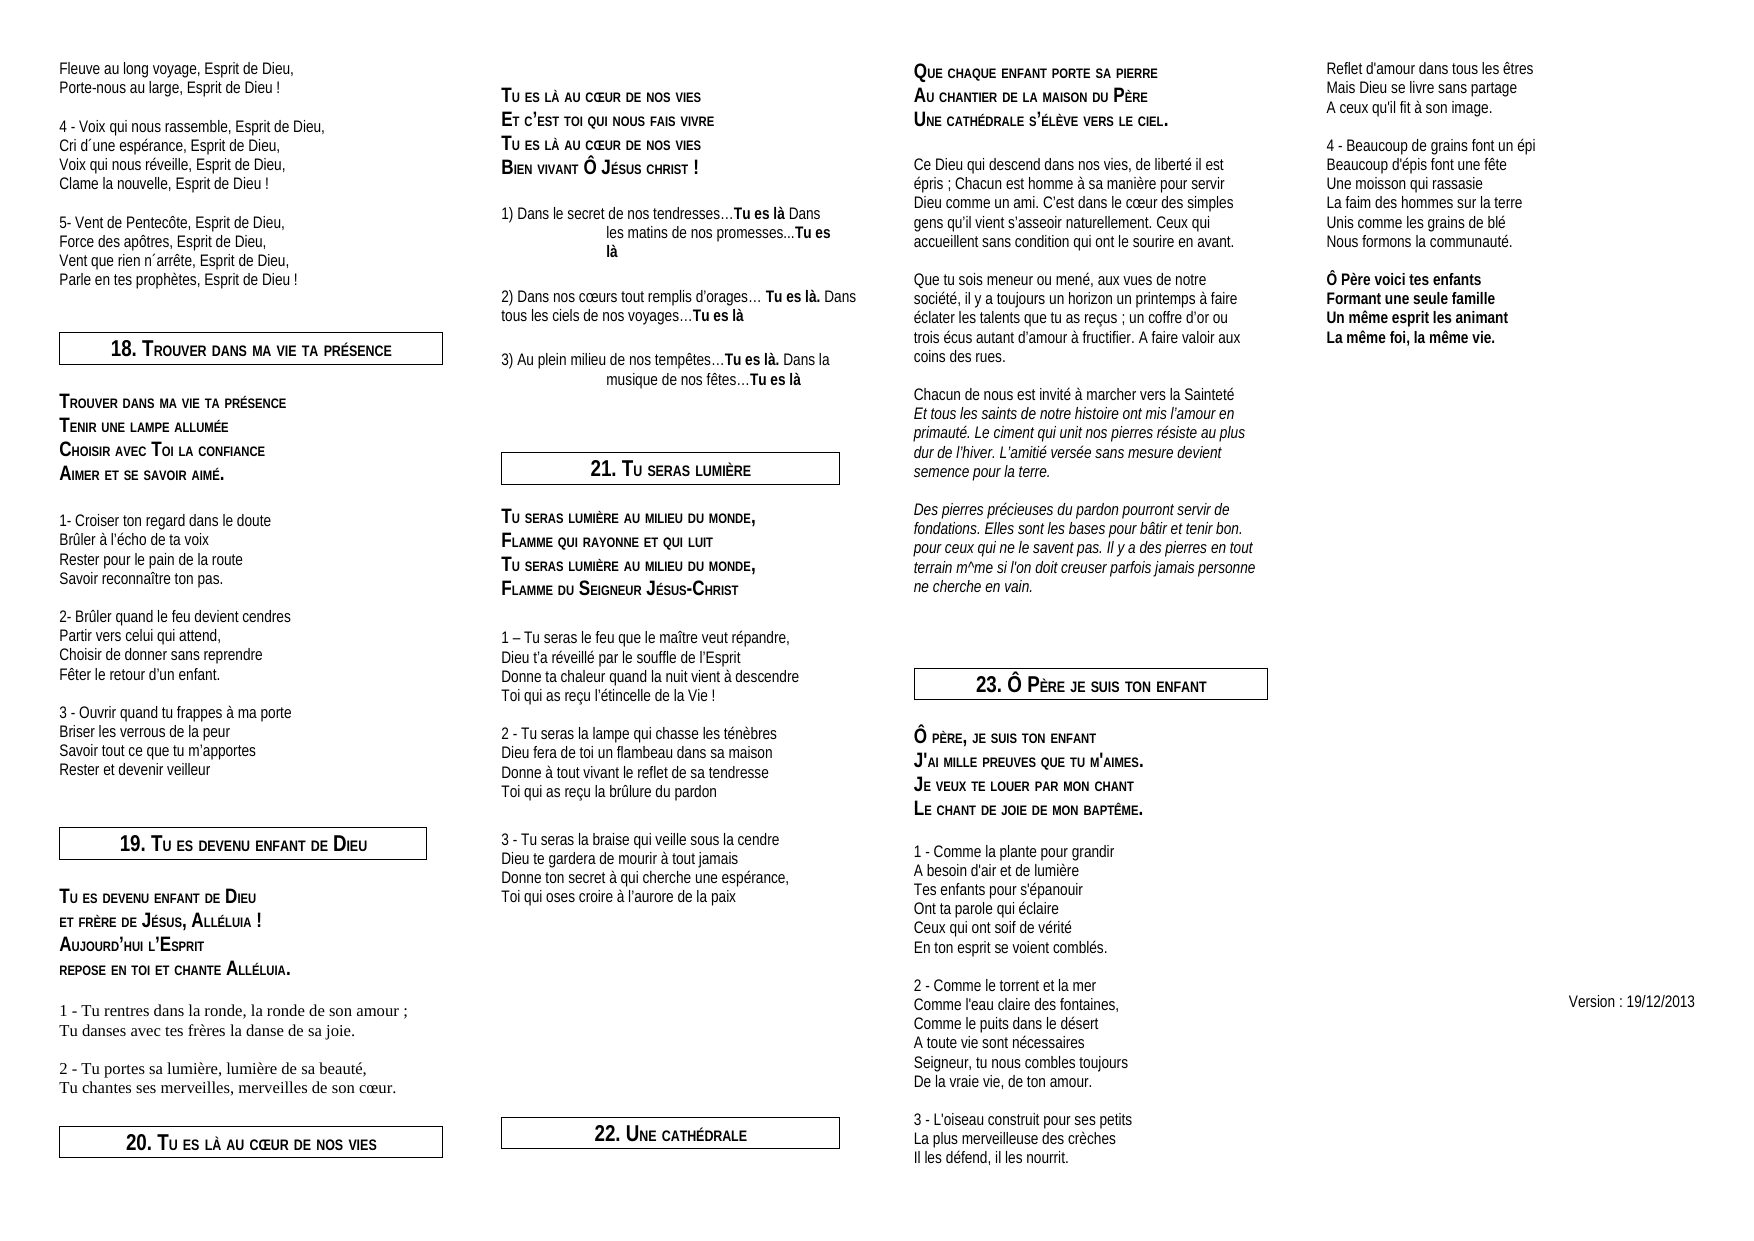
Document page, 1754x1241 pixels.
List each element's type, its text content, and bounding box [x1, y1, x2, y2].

subtitle 1) Dans le secret de nos tendresses…Tu es là Dans les matins de nos promesses...Tu es là [501, 204, 840, 261]
text Des pierres précieuses du pardon pourront servir de fondations. Elles sont les bases pour bâtir et tenir bon. [914, 500, 1268, 538]
text 19. Tu es devenu enfant de Dieu [60, 828, 426, 859]
text Au chantier de la maison du Père [914, 83, 1253, 107]
text Tenir une lampe allumée [59, 413, 464, 437]
text 18. Trouver dans ma vie ta présence [60, 333, 442, 364]
text Et tous les saints de notre histoire ont mis l’amour en primauté. Le ciment qui unit nos pierres résiste au plus dur de l’hiver. L’amitié versée sans mesure devient semence pour la terre. [914, 404, 1268, 481]
text 3 - Ouvrir quand tu frappes à ma porte [59, 703, 428, 722]
text Tu es devenu enfant de Dieu [59, 884, 427, 908]
text Savoir reconnaître ton pas. [59, 568, 464, 588]
text Une cathédrale s’élève vers le ciel. [914, 107, 1253, 131]
text Version : 19/12/2013 [1326, 992, 1695, 1011]
text Choisir de donner sans reprendre [59, 645, 464, 664]
text Tu es là au cœur de nos vies [501, 83, 864, 107]
text 20. Tu es là au cœur de nos vies [60, 1127, 442, 1157]
text 3 - Tu seras la braise qui veille sous la cendre Dieu te gardera de mourir à tout jamais Donne ton secret à qui cherche une espérance, Toi qui oses croire à l’aurore de la paix [501, 829, 840, 906]
text pour ceux qui ne le savent pas. Il y a des pierres en tout terrain m^me si l'on doit creuser parfois jamais personne ne cherche en vain. [914, 538, 1268, 596]
text Reflet d'amour dans tous les êtres Mais Dieu se livre sans partage A ceux qu'il fit à son image. 4 - Beaucoup de grains font un épi Beaucoup d'épis font une fête Une moisson qui rassasie La faim des hommes sur la terre Unis comme les grains de blé Nous formons la communauté. Ô Père voici tes enfants Formant une seule famille Un même esprit les animant La même foi, la même vie. [1326, 59, 1711, 347]
text Tu es là au cœur de nos vies [501, 131, 864, 155]
text Ô père, je suis ton enfant J'ai mille preuves que tu m'aimes. Je veux te louer par mon chant Le chant de joie de mon baptême. [914, 724, 1268, 820]
text Ce Dieu qui descend dans nos vies, de liberté il est épris ; Chacun est homme à sa manière pour servir Dieu comme un ami. C’est dans le cœur des simples gens qu’il vient s’asseoir naturellement. Ceux qui accueillent sans condition qui ont le sourire en avant. [914, 155, 1253, 251]
text Bien vivant Ô Jésus christ ! [501, 155, 864, 179]
text 2- Brûler quand le feu devient cendres [59, 607, 464, 626]
text 2) Dans nos cœurs tout remplis d’orages… Tu es là. Dans tous les ciels de nos voyages…Tu es là [501, 287, 864, 325]
text Trouver dans ma vie ta présence [59, 389, 464, 413]
text 21. Tu seras lumière [502, 453, 839, 484]
text Fêter le retour d’un enfant. [59, 664, 464, 683]
text Choisir avec Toi la confiance [59, 437, 464, 461]
text Et c’est toi qui nous fais vivre [501, 107, 864, 131]
subtitle 22. Une cathédrale [502, 1118, 839, 1148]
text 2 - Tu portes sa lumière, lumière de sa beauté, Tu chantes ses merveilles, merveilles de son cœur. [59, 1039, 427, 1097]
subtitle 3) Au plein milieu de nos tempêtes…Tu es là. Dans la musique de nos fêtes…Tu es là [501, 350, 840, 388]
text et frère de Jésus, Alléluia ! Aujourd’hui l’Esprit [59, 908, 427, 956]
text Chacun de nous est invité à marcher vers la Sainteté [914, 385, 1253, 404]
text 1 - Comme la plante pour grandir A besoin d'air et de lumière Tes enfants pour s'épanouir Ont ta parole qui éclaire Ceux qui ont soif de vérité En ton esprit se voient comblés. 2 - Comme le torrent et la mer Comme l'eau claire des fontaines, Comme le puits dans le désert A toute vie sont nécessaires Seigneur, tu nous combles toujours De la vraie vie, de ton amour. [914, 842, 1268, 1110]
text Que chaque enfant porte sa pierre [914, 59, 1253, 83]
text 1- Croiser ton regard dans le doute [59, 511, 464, 530]
text Brûler à l’écho de ta voix [59, 530, 464, 549]
text 23. Ô Père je suis ton enfant [915, 669, 1267, 699]
text 3 - L'oiseau construit pour ses petits La plus merveilleuse des crèches Il les défend, il les nourrit. [914, 1110, 1268, 1167]
text Fleuve au long voyage, Esprit de Dieu, Porte-nous au large, Esprit de Dieu ! 4 - Voix qui nous rassemble, Esprit de Dieu, Cri d´une espérance, Esprit de Dieu, Voix qui nous réveille, Esprit de Dieu, Clame la nouvelle, Esprit de Dieu ! 5- Vent de Pentecôte, Esprit de Dieu, Force des apôtres, Esprit de Dieu, Vent que rien n´arrête, Esprit de Dieu, Parle en tes prophètes, Esprit de Dieu ! [59, 59, 427, 289]
text Rester pour le pain de la route [59, 549, 464, 568]
text repose en toi et chante Alléluia. 1 - Tu rentres dans la ronde, la ronde de son amour ; Tu danses avec tes frères la danse de sa joie. [59, 956, 427, 1039]
text Tu seras lumière au milieu du monde, Flamme qui rayonne et qui luit Tu seras lumière au milieu du monde, Flamme du Seigneur Jésus-Christ 1 – Tu seras le feu que le maître veut répandre, Dieu t’a réveillé par le souffle de l’Esprit Donne ta chaleur quand la nuit vient à descendre Toi qui as reçu l’étincelle de la Vie ! 2 - Tu seras la lampe qui chasse les ténèbres Dieu fera de toi un flambeau dans sa maison Donne à tout vivant le reflet de sa tendresse Toi qui as reçu la brûlure du pardon [501, 504, 840, 829]
text Que tu sois meneur ou mené, aux vues de notre société, il y a toujours un horizon un printemps à faire éclater les talents que tu as reçus ; un coffre d’or ou trois écus autant d’amour à fructifier. A faire valoir aux coins des rues. [914, 270, 1253, 366]
text Rester et devenir veilleur [59, 760, 428, 779]
text Partir vers celui qui attend, [59, 626, 464, 645]
text Aimer et se savoir aimé. [59, 461, 464, 484]
text Briser les verrous de la peur [59, 722, 464, 741]
text Savoir tout ce que tu m’apportes [59, 741, 464, 760]
